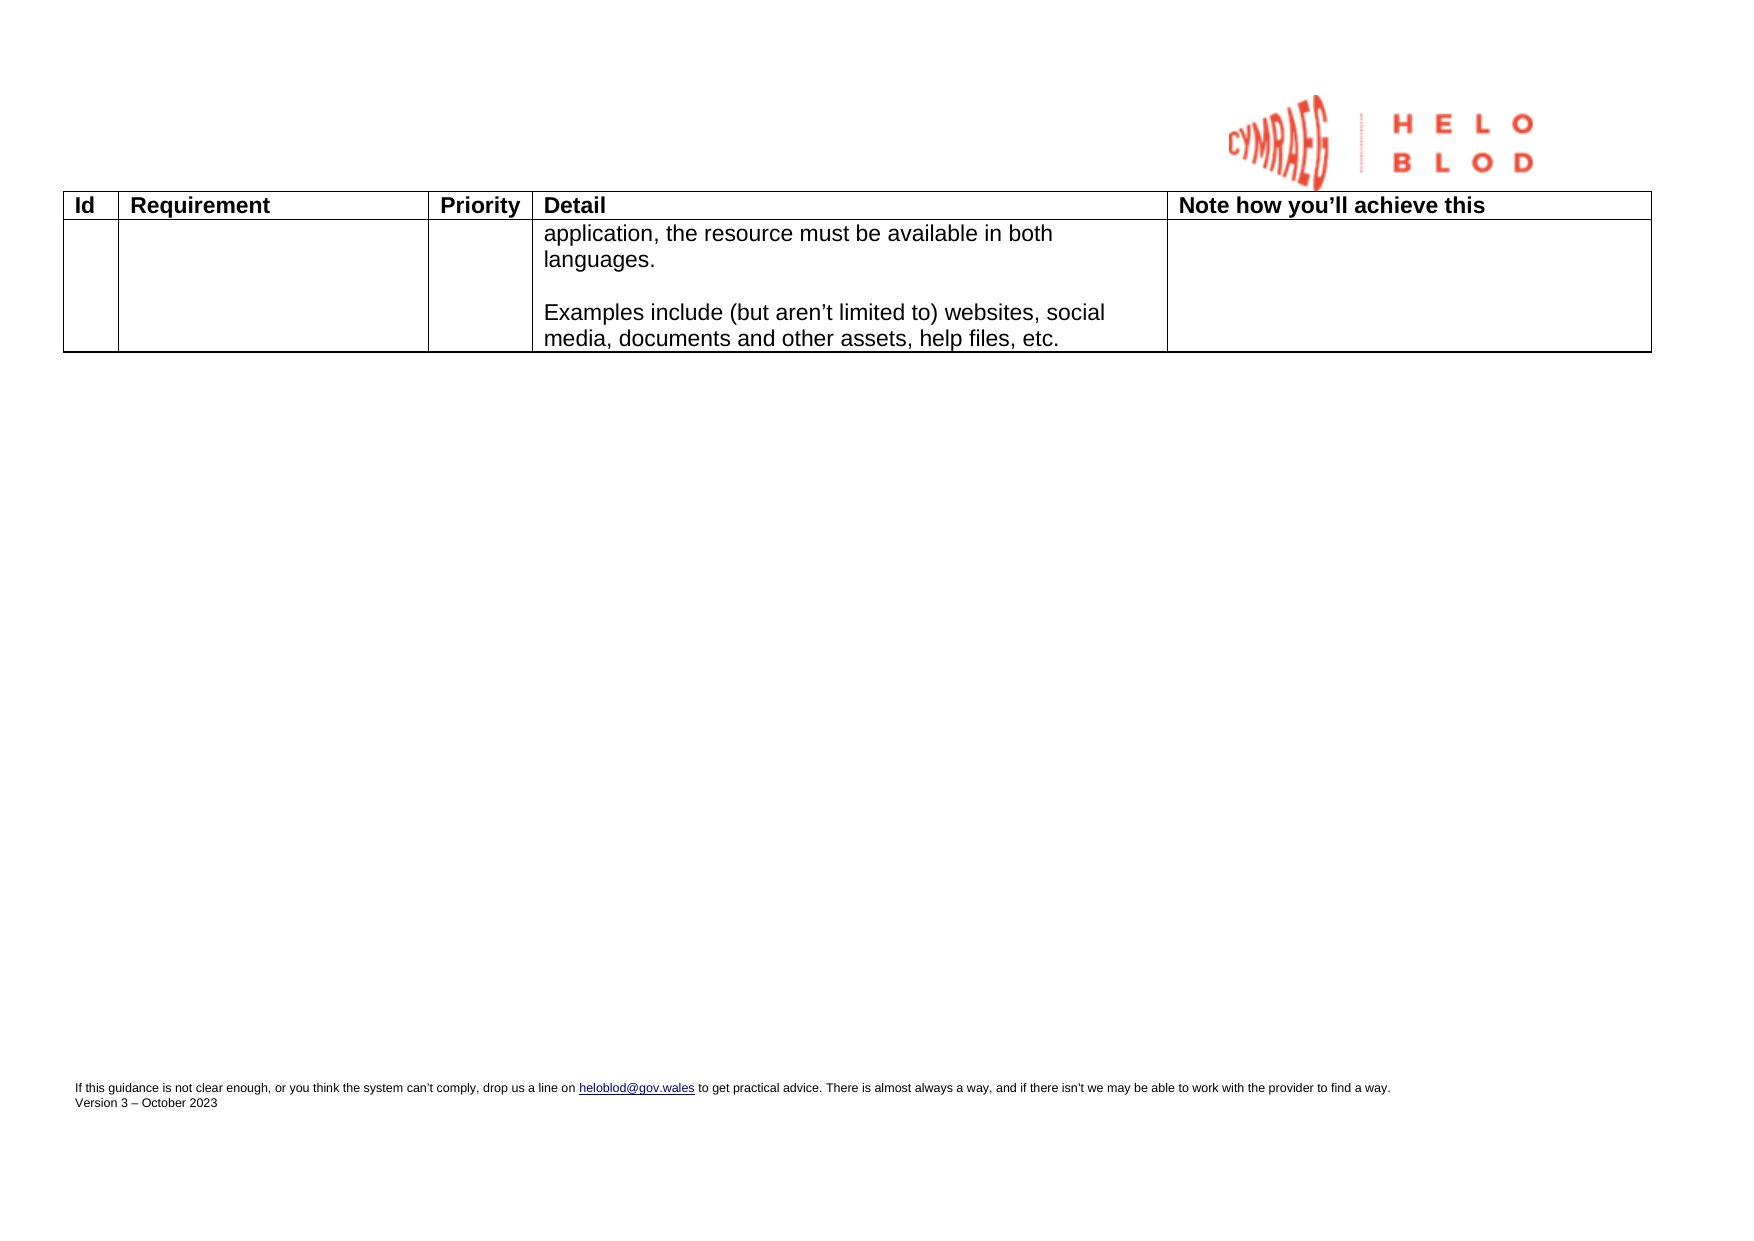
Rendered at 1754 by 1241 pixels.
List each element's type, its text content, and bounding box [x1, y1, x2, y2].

table_header Priority [429, 192, 532, 218]
table_header Id [64, 192, 118, 218]
table_cell [119, 220, 428, 351]
table_header Note how you’ll achieve this [1168, 192, 1651, 218]
table_header Requirement [119, 192, 428, 218]
table_cell [64, 220, 118, 351]
table_cell [1168, 220, 1651, 351]
table_cell [429, 220, 532, 351]
table_header Detail [533, 192, 1167, 218]
table_cell application, the resource must be available in both languages. Examples include (but aren’t limited to) websites, social media, documents and other assets, help files, etc. [533, 220, 1167, 351]
